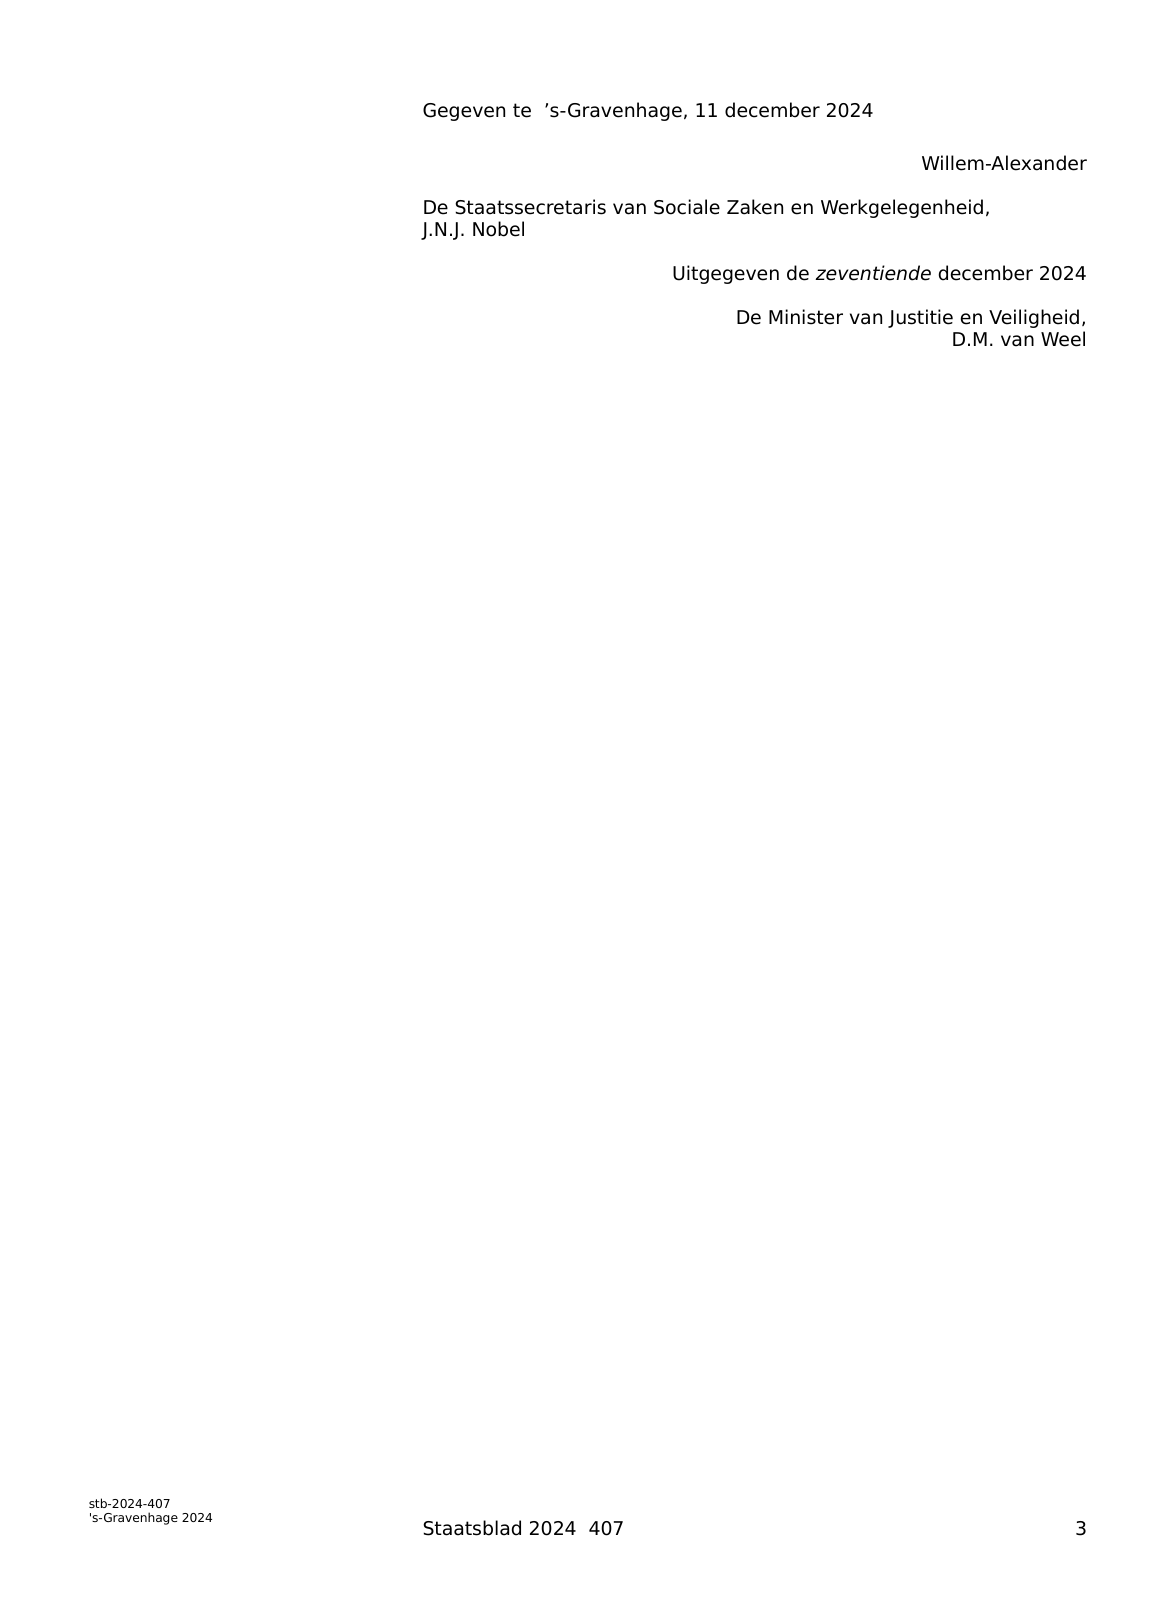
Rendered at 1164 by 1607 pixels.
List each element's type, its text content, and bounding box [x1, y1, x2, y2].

text De Minister van Justitie en Veiligheid, D.M. van Weel [422, 307, 1087, 351]
text De Staatssecretaris van Sociale Zaken en Werkgelegenheid, J.N.J. Nobel [422, 197, 1087, 241]
text 's-Gravenhage 2024 [88, 1511, 323, 1525]
text Uitgegeven de zeventiende december 2024 [422, 263, 1087, 285]
text Willem-Alexander [422, 152, 1087, 174]
text Gegeven te ’s-Gravenhage, 11 december 2024 [422, 100, 1087, 122]
text stb-2024-407 [88, 1497, 323, 1511]
